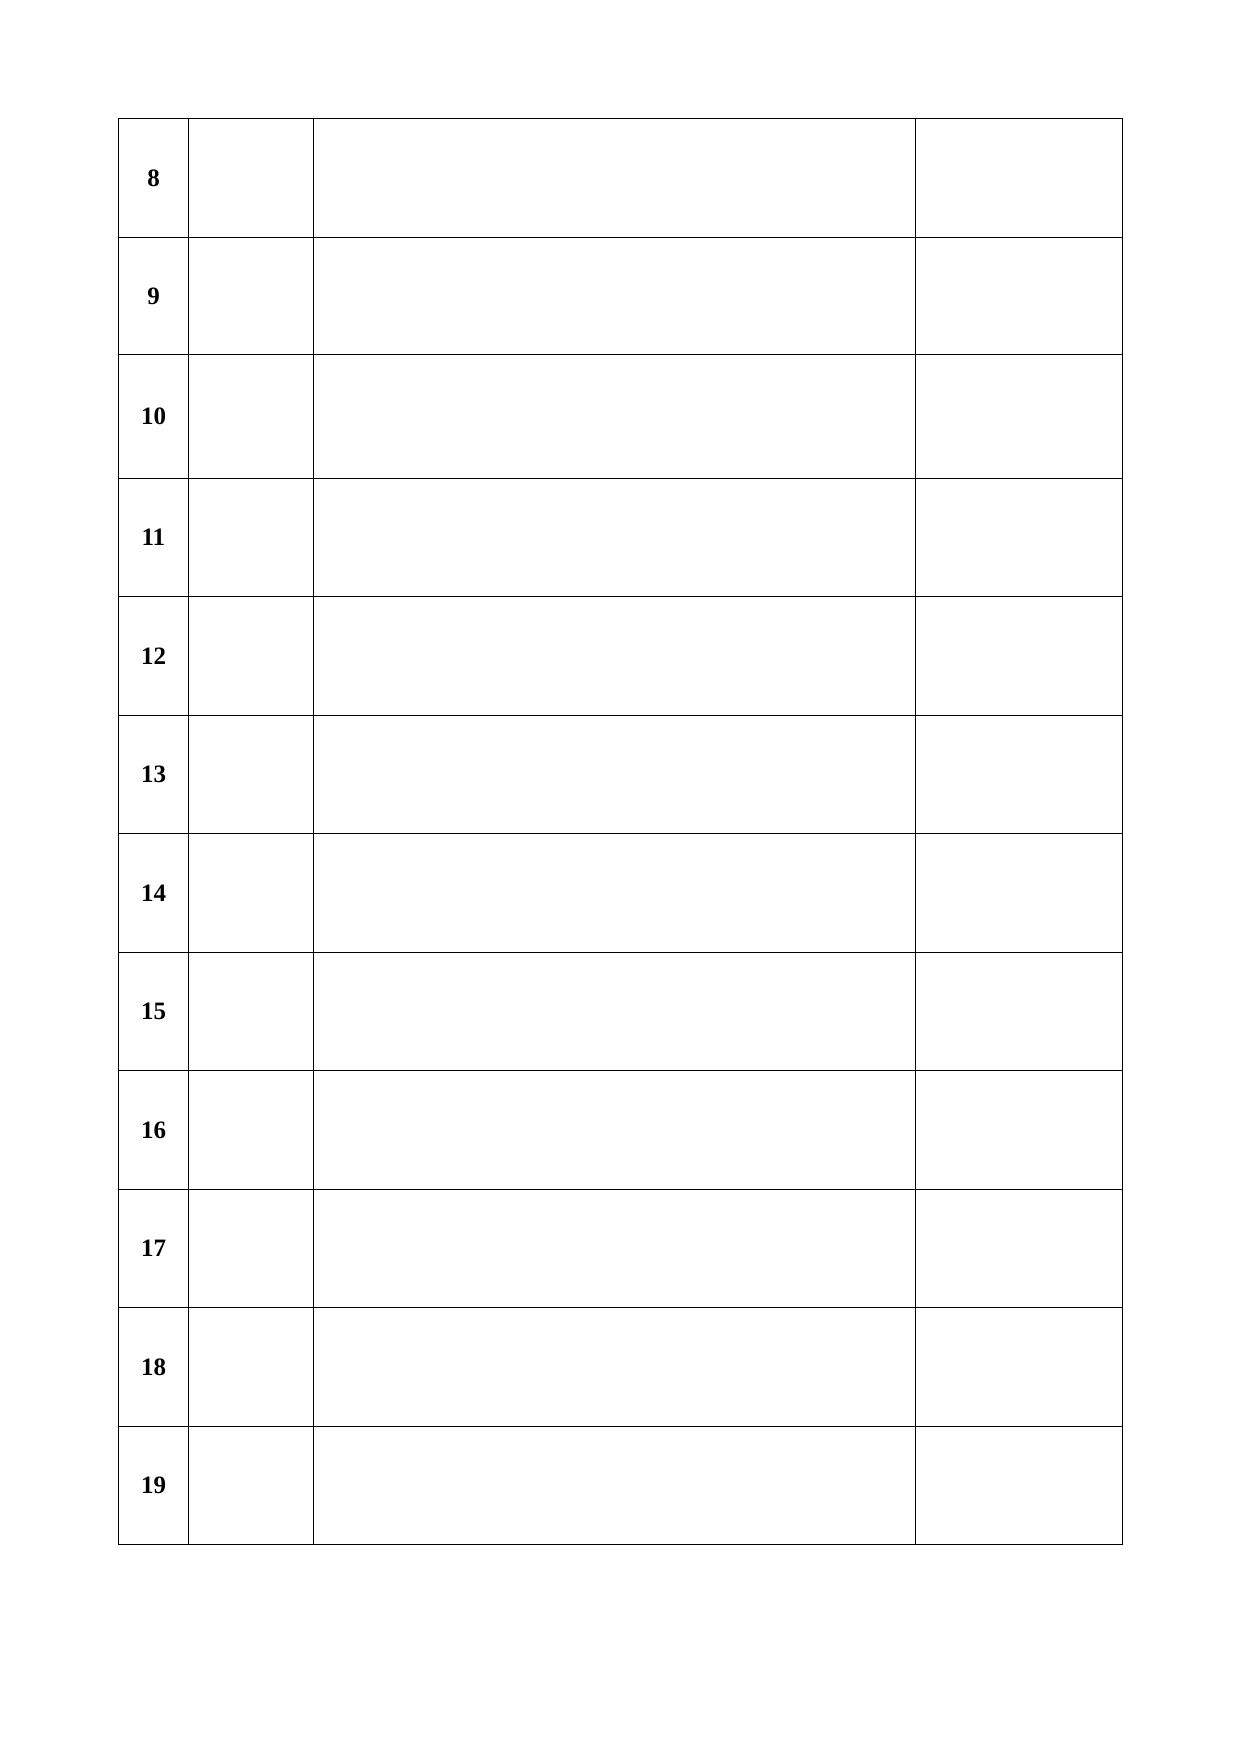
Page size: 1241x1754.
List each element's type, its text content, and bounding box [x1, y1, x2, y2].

table_cell [916, 716, 1122, 833]
table_cell 14 [119, 834, 188, 952]
table_cell 8 [119, 119, 188, 237]
table_cell 12 [119, 597, 188, 714]
table_cell [916, 1308, 1122, 1426]
table_cell [916, 1427, 1122, 1544]
table_cell 9 [119, 238, 188, 354]
table_cell [916, 834, 1122, 952]
table_cell 17 [119, 1190, 188, 1307]
table_cell [916, 119, 1122, 237]
table_cell [314, 238, 915, 354]
table_cell [916, 355, 1122, 477]
table_cell [189, 1071, 313, 1189]
table_cell [314, 597, 915, 714]
table_cell [314, 1427, 915, 1544]
table_cell [916, 479, 1122, 596]
table_cell [189, 716, 313, 833]
table_cell [314, 834, 915, 952]
table_cell [916, 1190, 1122, 1307]
table_cell [189, 953, 313, 1070]
table_cell [189, 355, 313, 477]
table_cell [189, 238, 313, 354]
table_cell [916, 1071, 1122, 1189]
table_cell [189, 479, 313, 596]
table_cell 10 [119, 355, 188, 477]
table_cell [189, 1190, 313, 1307]
table_cell [314, 355, 915, 477]
table_cell [189, 834, 313, 952]
table_cell [314, 479, 915, 596]
table_cell [314, 119, 915, 237]
table_cell 13 [119, 716, 188, 833]
table_cell [916, 953, 1122, 1070]
table_cell 16 [119, 1071, 188, 1189]
table_cell [189, 119, 313, 237]
table_cell [189, 1427, 313, 1544]
table_cell 19 [119, 1427, 188, 1544]
table_cell 18 [119, 1308, 188, 1426]
table_cell [314, 716, 915, 833]
table_cell [189, 1308, 313, 1426]
table_cell [189, 597, 313, 714]
table_cell [314, 1308, 915, 1426]
table_cell 15 [119, 953, 188, 1070]
table_cell [916, 597, 1122, 714]
table_cell 11 [119, 479, 188, 596]
table_cell [314, 1190, 915, 1307]
table_cell [916, 238, 1122, 354]
table_cell [314, 953, 915, 1070]
table_cell [314, 1071, 915, 1189]
